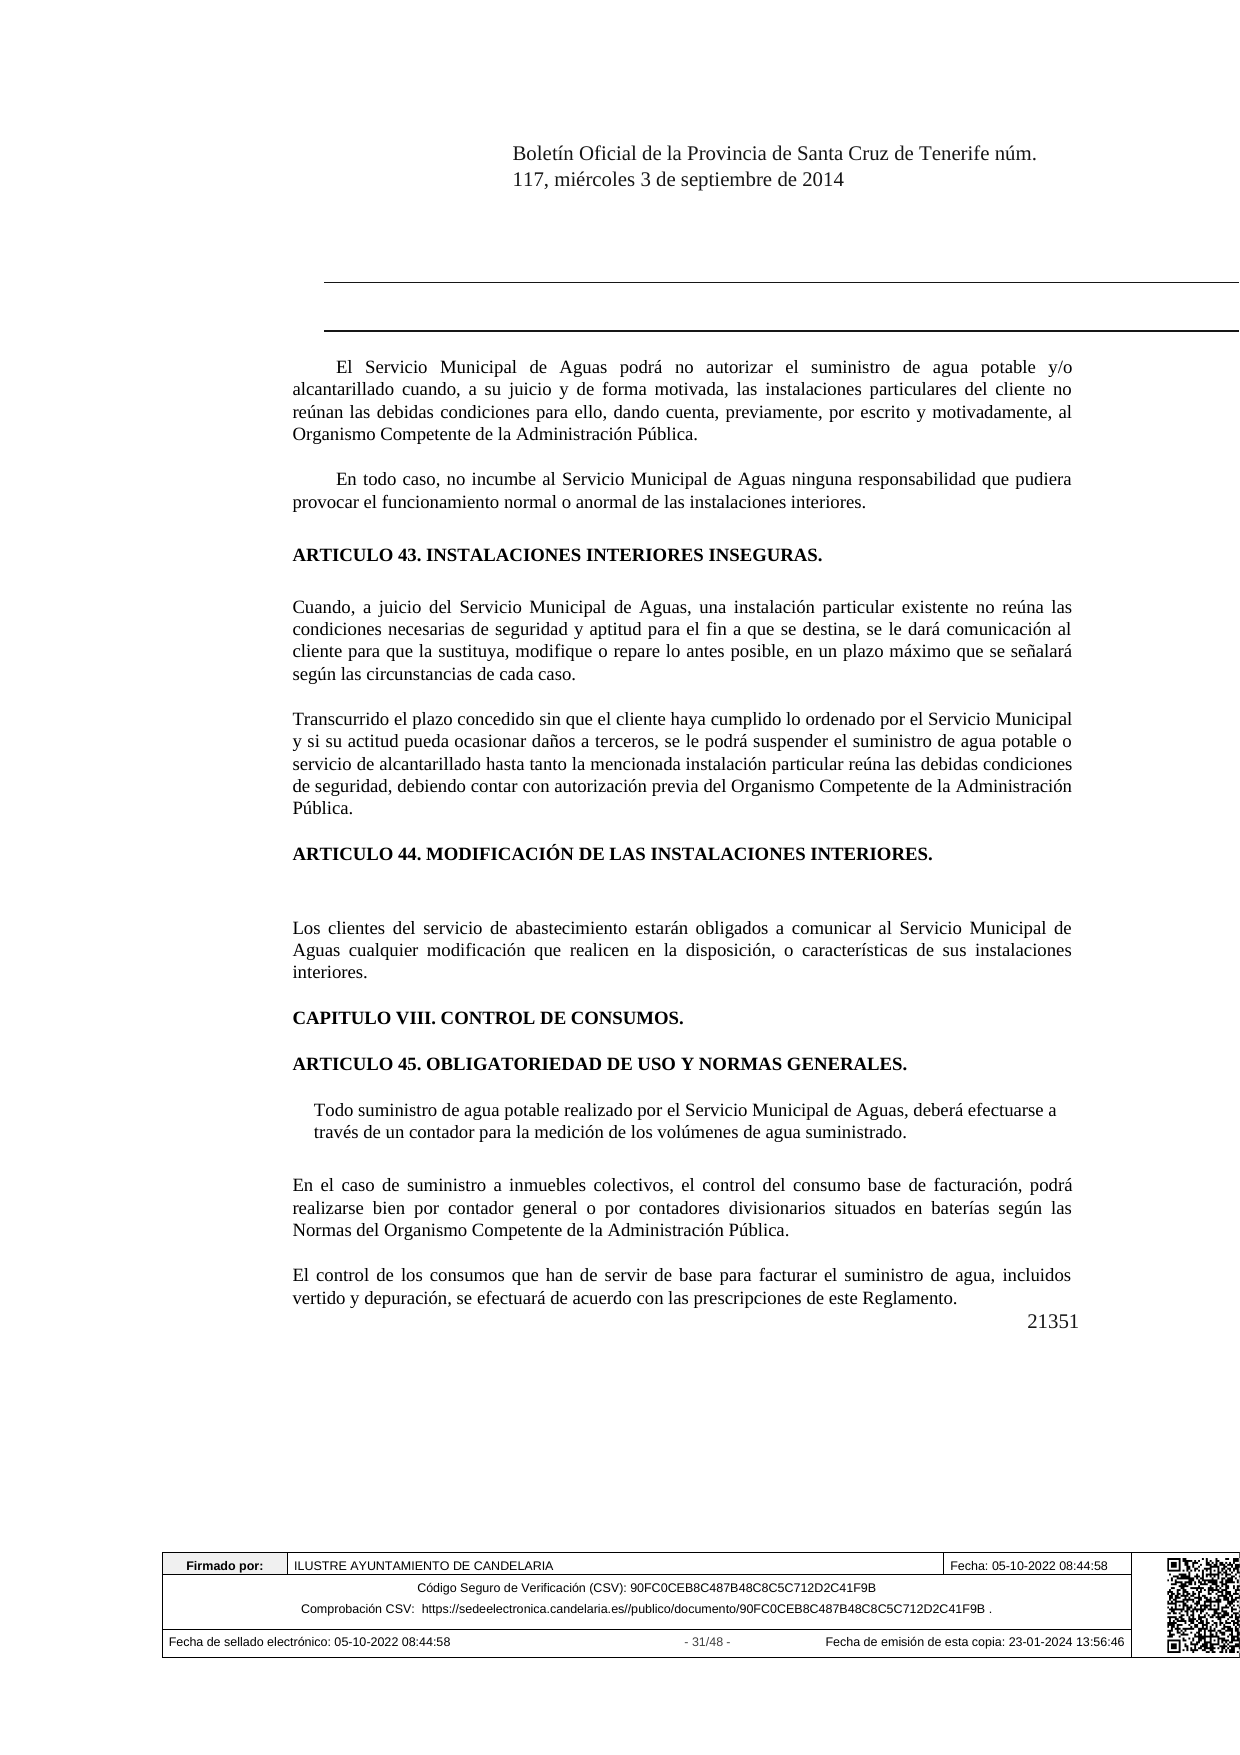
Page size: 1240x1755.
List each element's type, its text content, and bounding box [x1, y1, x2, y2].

text CAPITULO VIII. CONTROL DE CONSUMOS. [292, 1007, 1077, 1029]
text 21351 [162, 1309, 1079, 1333]
text En todo caso, no incumbe al Servicio Municipal de Aguas ninguna responsabilidad que pudiera provocar el funcionamiento normal o anormal de las instalaciones interiores. [292, 468, 1073, 512]
text Cuando, a juicio del Servicio Municipal de Aguas, una instalación particular existente no reúna las condiciones necesarias de seguridad y aptitud para el fin a que se destina, se le dará comunicación al cliente para que la sustituya, modifique o repare lo antes posible, en un plazo máximo que se señalará según las circunstancias de cada caso. [292, 596, 1073, 684]
text Transcurrido el plazo concedido sin que el cliente haya cumplido lo ordenado por el Servicio Municipal y si su actitud pueda ocasionar daños a terceros, se le podrá suspender el suministro de agua potable o servicio de alcantarillado hasta tanto la mencionada instalación particular reúna las debidas condiciones de seguridad, debiendo contar con autorización previa del Organismo Competente de la Administración Pública. [292, 708, 1073, 818]
text Los clientes del servicio de abastecimiento estarán obligados a comunicar al Servicio Municipal de Aguas cualquier modificación que realicen en la disposición, o características de sus instalaciones interiores. [292, 917, 1073, 983]
text Todo suministro de agua potable realizado por el Servicio Municipal de Aguas, deberá efectuarse a través de un contador para la medición de los volúmenes de agua suministrado. [314, 1099, 1077, 1142]
text El control de los consumos que han de servir de base para facturar el suministro de agua, incluidos vertido y depuración, se efectuará de acuerdo con las prescripciones de este Reglamento. [292, 1264, 1073, 1308]
text En el caso de suministro a inmuebles colectivos, el control del consumo base de facturación, podrá realizarse bien por contador general o por contadores divisionarios situados en baterías según las Normas del Organismo Competente de la Administración Pública. [292, 1174, 1073, 1240]
text ARTICULO 44. MODIFICACIÓN DE LAS INSTALACIONES INTERIORES. [292, 842, 1077, 864]
text ARTICULO 45. OBLIGATORIEDAD DE USO Y NORMAS GENERALES. [292, 1053, 1077, 1075]
text El Servicio Municipal de Aguas podrá no autorizar el suministro de agua potable y/o alcantarillado cuando, a su juicio y de forma motivada, las instalaciones particulares del cliente no reúnan las debidas condiciones para ello, dando cuenta, previamente, por escrito y motivadamente, al Organismo Competente de la Administración Pública. [292, 356, 1073, 444]
text ARTICULO 43. INSTALACIONES INTERIORES INSEGURAS. [292, 544, 1077, 566]
